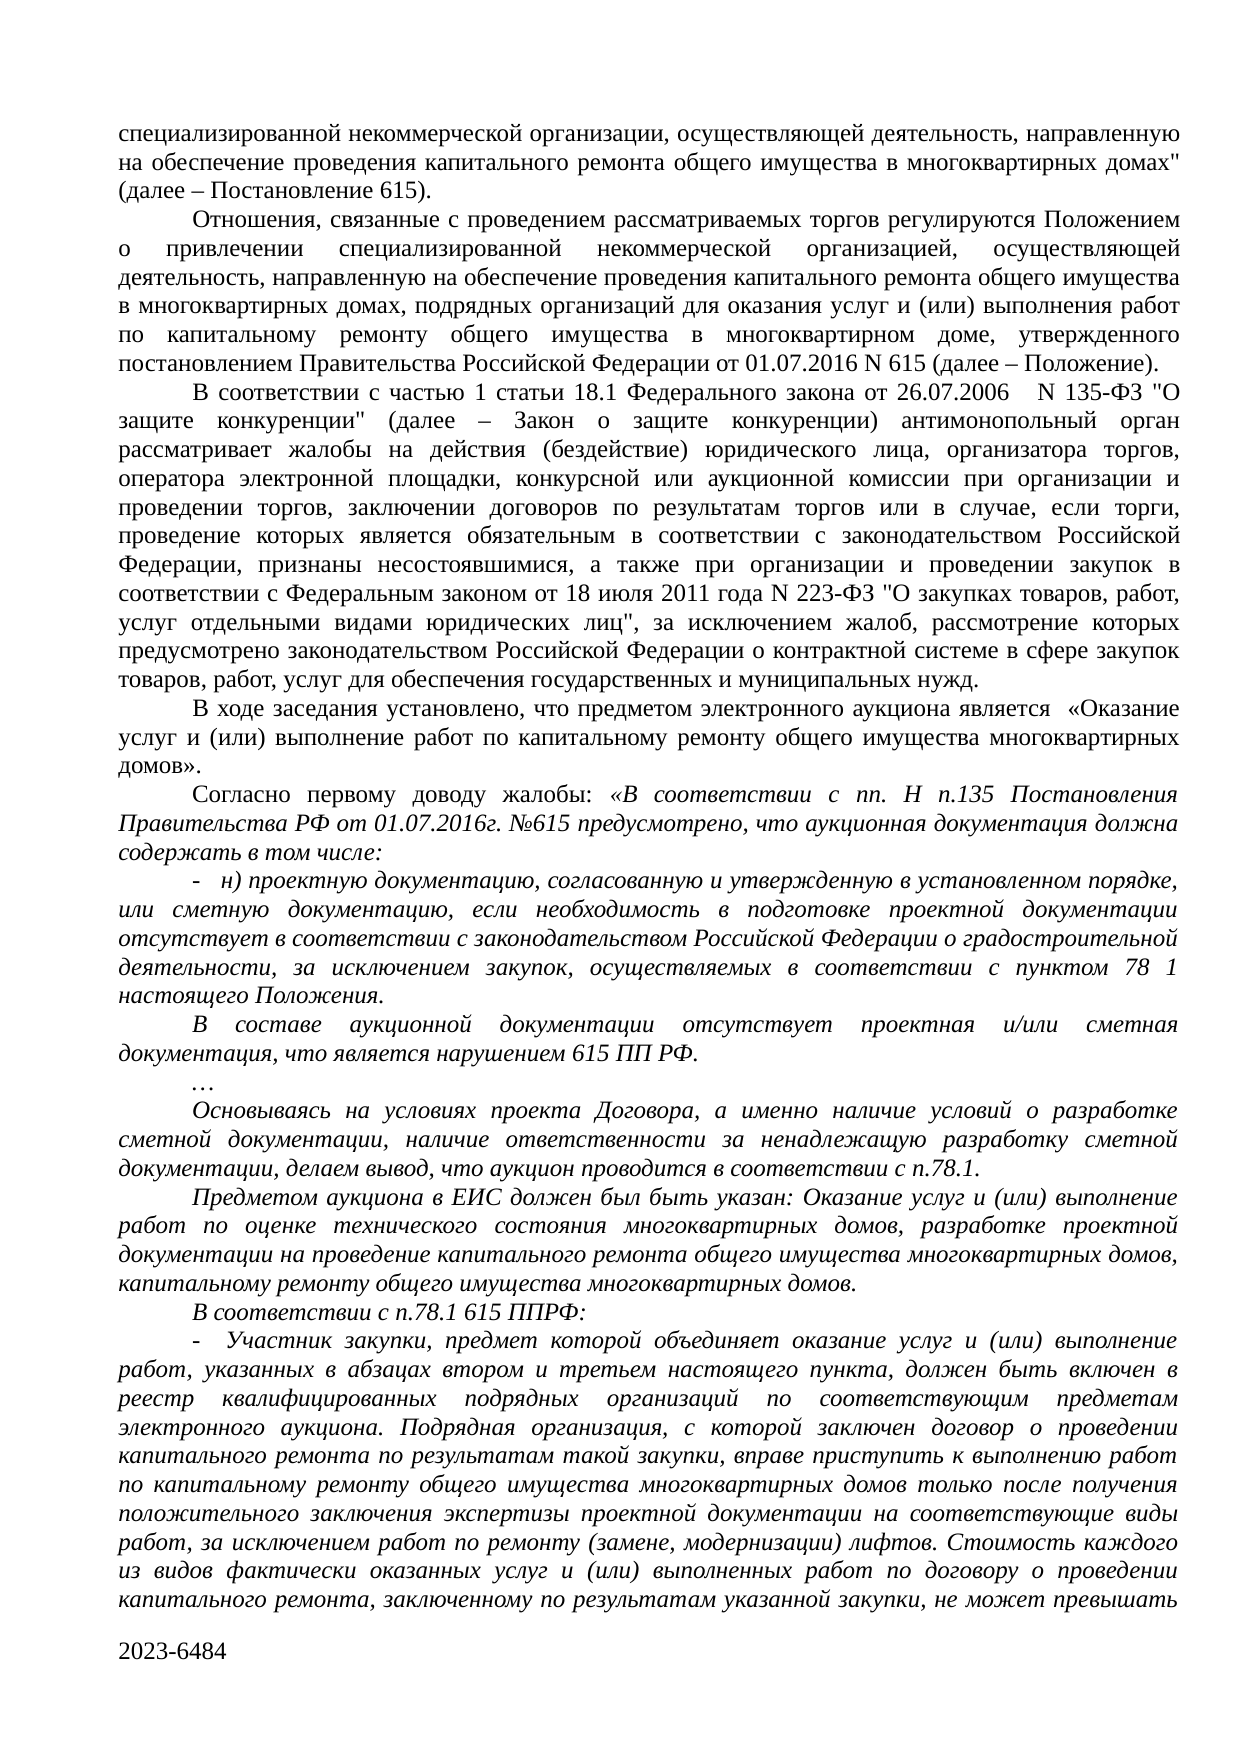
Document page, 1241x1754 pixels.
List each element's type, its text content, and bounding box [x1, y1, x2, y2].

text специализированной некоммерческой организации, осуществляющей деятельность, направленную на обеспечение проведения капитального ремонта общего имущества в многоквартирных домах" (далее – Постановление 615). [118, 118, 1181, 204]
text … [118, 1067, 1181, 1096]
text В составе аукционной документации отсутствует проектная и/или сметная документация, что является нарушением 615 ПП РФ. [118, 1009, 1181, 1067]
text - Участник закупки, предмет которой объединяет оказание услуг и (или) выполнение работ, указанных в абзацах втором и третьем настоящего пункта, должен быть включен в реестр квалифицированных подрядных организаций по соответствующим предметам электронного аукциона. Подрядная организация, с которой заключен договор о проведении капитального ремонта по результатам такой закупки, вправе приступить к выполнению работ по капитальному ремонту общего имущества многоквартирных домов только после получения положительного заключения экспертизы проектной документации на соответствующие виды работ, за исключением работ по ремонту (замене, модернизации) лифтов. Стоимость каждого из видов фактически оказанных услуг и (или) выполненных работ по договору о проведении капитального ремонта, заключенному по результатам указанной закупки, не может превышать [118, 1326, 1181, 1613]
text Предметом аукциона в ЕИС должен был быть указан: Оказание услуг и (или) выполнение работ по оценке технического состояния многоквартирных домов, разработке проектной документации на проведение капитального ремонта общего имущества многоквартирных домов, капитальному ремонту общего имущества многоквартирных домов. [118, 1182, 1181, 1297]
text Основываясь на условиях проекта Договора, а именно наличие условий о разработке сметной документации, наличие ответственности за ненадлежащую разработку сметной документации, делаем вывод, что аукцион проводится в соответствии с п.78.1. [118, 1096, 1181, 1182]
text Согласно первому доводу жалобы: «В соответствии с пп. Н п.135 Постановления Правительства РФ от 01.07.2016г. №615 предусмотрено, что аукционная документация должна содержать в том числе: [118, 779, 1181, 866]
text В соответствии с п.78.1 615 ППРФ: [118, 1297, 1181, 1326]
text В ходе заседания установлено, что предметом электронного аукциона является «Оказание услуг и (или) выполнение работ по капитальному ремонту общего имущества многоквартирных домов». [118, 693, 1181, 779]
text Отношения, связанные с проведением рассматриваемых торгов регулируются Положением о привлечении специализированной некоммерческой организацией, осуществляющей деятельность, направленную на обеспечение проведения капитального ремонта общего имущества в многоквартирных домах, подрядных организаций для оказания услуг и (или) выполнения работ по капитальному ремонту общего имущества в многоквартирном доме, утвержденного постановлением Правительства Российской Федерации от 01.07.2016 N 615 (далее – Положение). [118, 204, 1181, 377]
text В соответствии с частью 1 статьи 18.1 Федерального закона от 26.07.2006 N 135-ФЗ "О защите конкуренции" (далее – Закон о защите конкуренции) антимонопольный орган рассматривает жалобы на действия (бездействие) юридического лица, организатора торгов, оператора электронной площадки, конкурсной или аукционной комиссии при организации и проведении торгов, заключении договоров по результатам торгов или в случае, если торги, проведение которых является обязательным в соответствии с законодательством Российской Федерации, признаны несостоявшимися, а также при организации и проведении закупок в соответствии с Федеральным законом от 18 июля 2011 года N 223-ФЗ "О закупках товаров, работ, услуг отдельными видами юридических лиц", за исключением жалоб, рассмотрение которых предусмотрено законодательством Российской Федерации о контрактной системе в сфере закупок товаров, работ, услуг для обеспечения государственных и муниципальных нужд. [118, 377, 1181, 693]
text - н) проектную документацию, согласованную и утвержденную в установленном порядке, или сметную документацию, если необходимость в подготовке проектной документации отсутствует в соответствии с законодательством Российской Федерации о градостроительной деятельности, за исключением закупок, осуществляемых в соответствии с пунктом 78 1 настоящего Положения. [118, 866, 1181, 1009]
